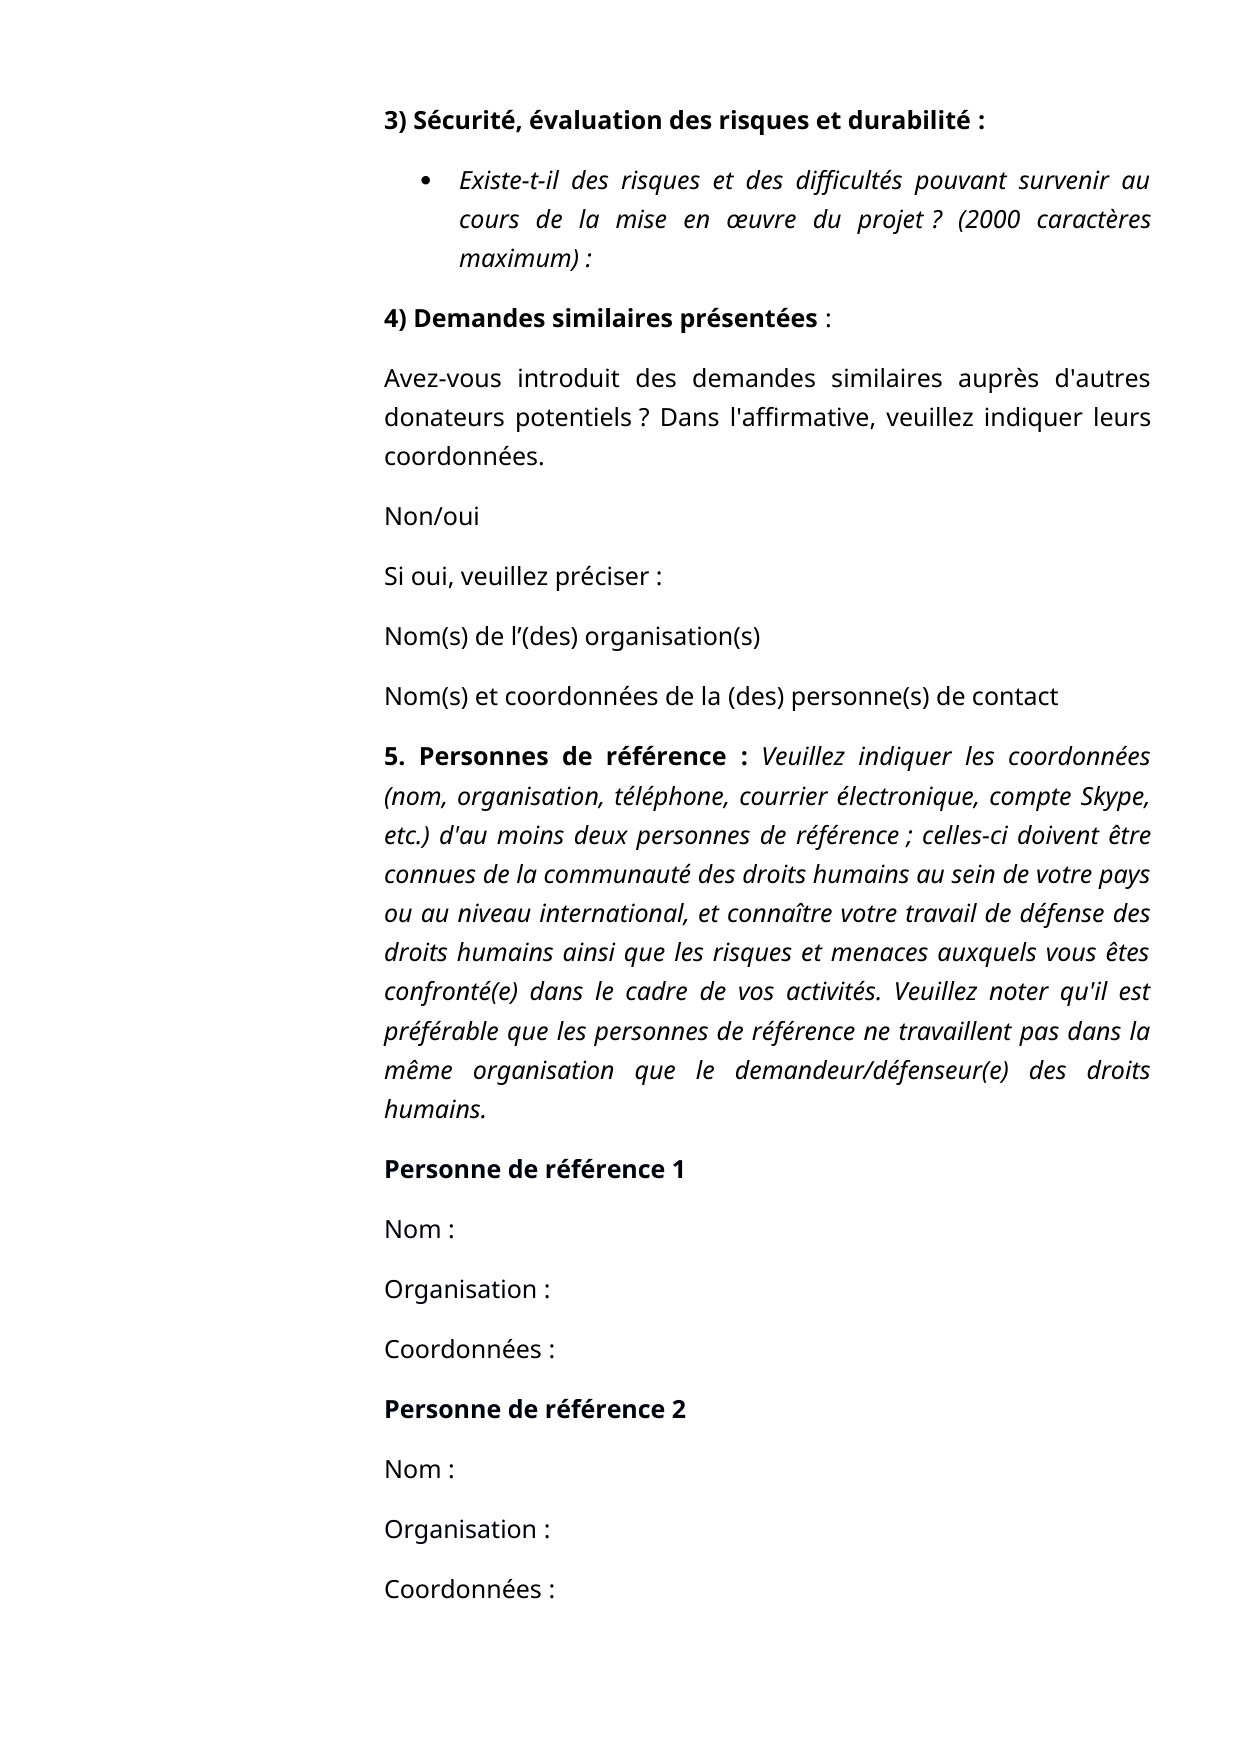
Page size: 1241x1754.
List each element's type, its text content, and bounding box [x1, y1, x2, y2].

text Nom(s) de l’(des) organisation(s) [384, 619, 1152, 653]
text Personne de référence 2 [384, 1391, 1152, 1426]
text Coordonnées : [384, 1331, 1152, 1366]
text Organisation : [384, 1271, 1152, 1306]
text 5. Personnes de référence : Veuillez indiquer les coordonnées (nom, organisation, téléphone, courrier électronique, compte Skype, etc.) d'au moins deux personnes de référence ; celles-ci doivent être connues de la communauté des droits humains au sein de votre pays ou au niveau international, et connaître votre travail de défense des droits humains ainsi que les risques et menaces auxquels vous êtes confronté(e) dans le cadre de vos activités. Veuillez noter qu'il est préférable que les personnes de référence ne travaillent pas dans la même organisation que le demandeur/défenseur(e) des droits humains. [384, 739, 1152, 1126]
text Avez-vous introduit des demandes similaires auprès d'autres donateurs potentiels ? Dans l'affirmative, veuillez indiquer leurs coordonnées. [384, 361, 1152, 473]
text Nom(s) et coordonnées de la (des) personne(s) de contact [384, 679, 1152, 713]
text Si oui, veuillez préciser : [384, 559, 1152, 593]
text 4) Demandes similaires présentées : [384, 301, 1152, 335]
text Nom : [384, 1451, 1152, 1486]
text Nom : [384, 1211, 1152, 1246]
text Organisation : [384, 1511, 1152, 1546]
list Existe-t-il des risques et des difficultés pouvant survenir au cours de la mise en œuvre du projet ? (2000 caractères maximum) : [421, 162, 1152, 275]
text 3) Sécurité, évaluation des risques et durabilité : [384, 102, 1152, 136]
text Non/oui [384, 499, 1152, 533]
text Personne de référence 1 [384, 1151, 1152, 1186]
text Coordonnées : [384, 1571, 1152, 1606]
